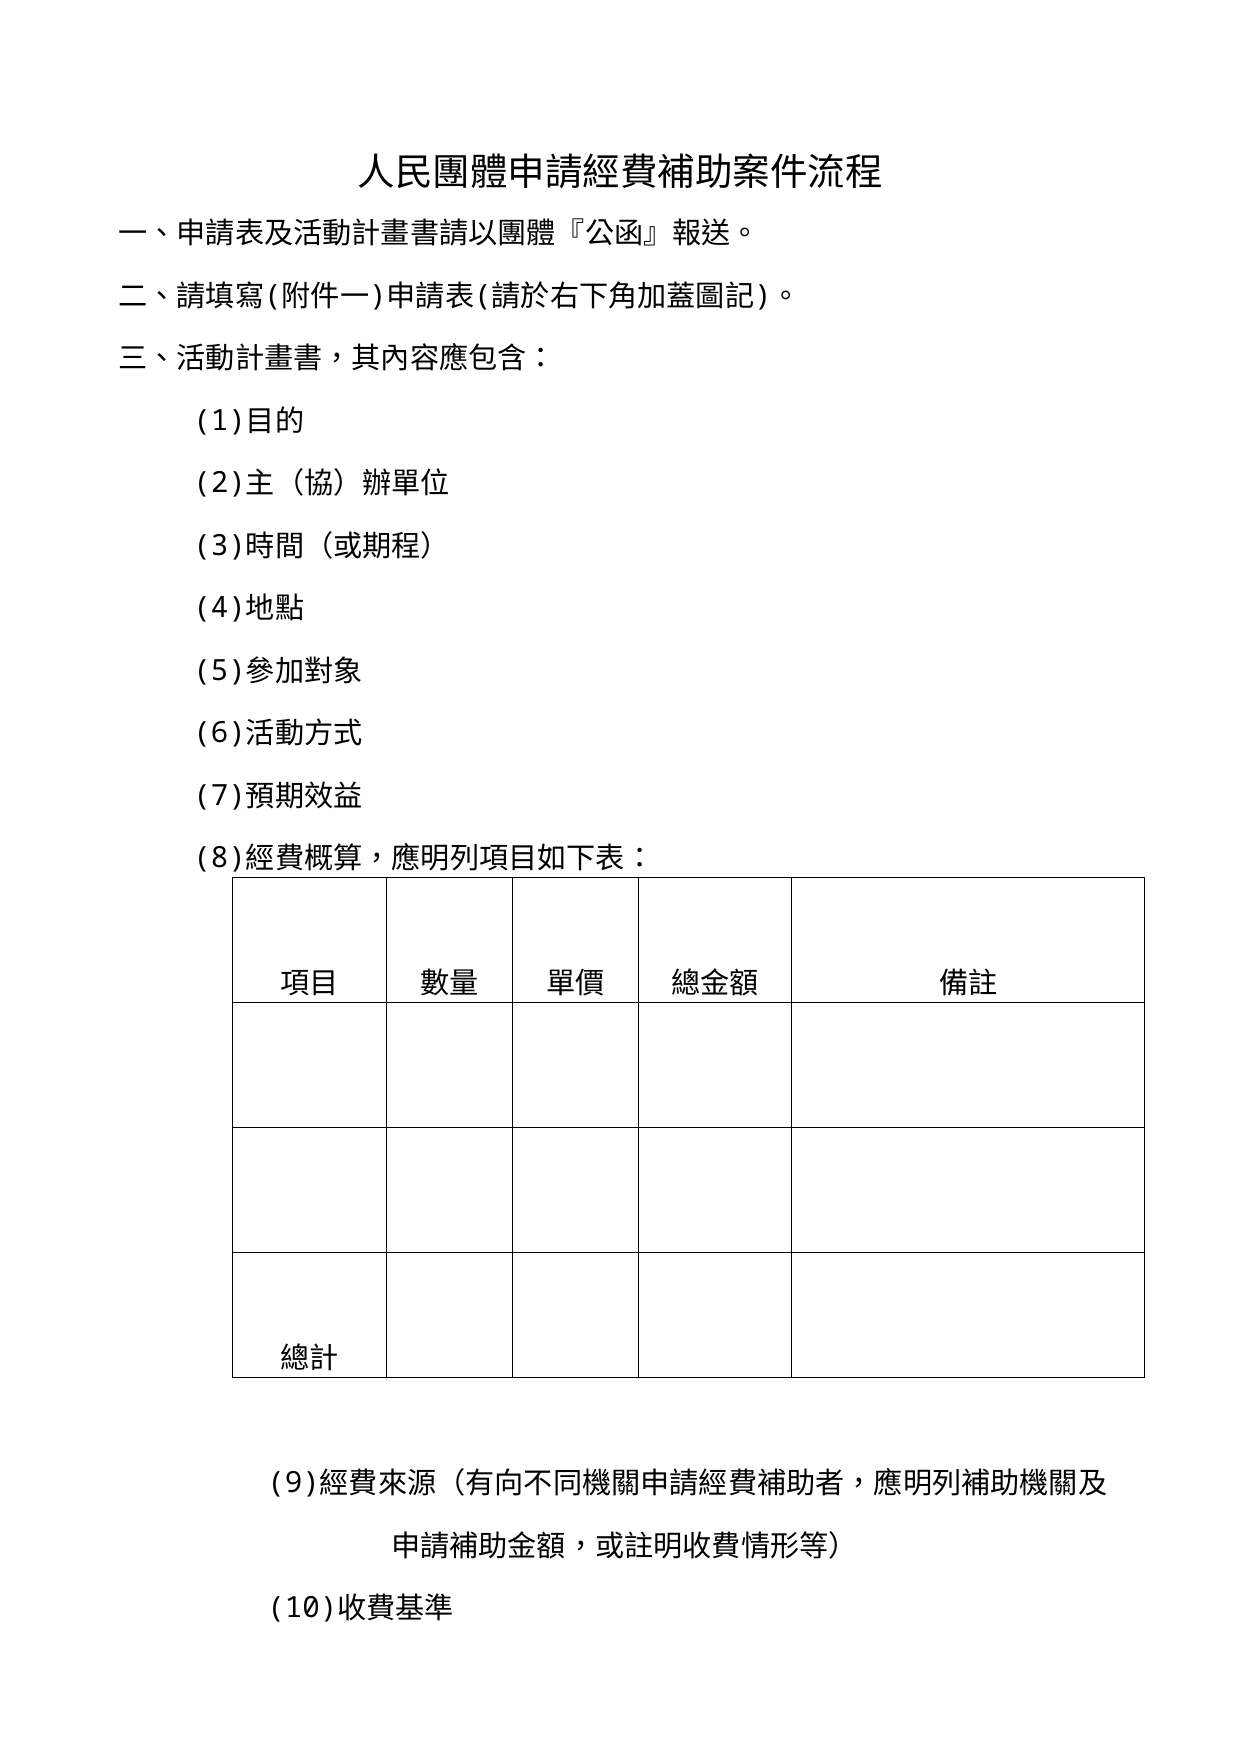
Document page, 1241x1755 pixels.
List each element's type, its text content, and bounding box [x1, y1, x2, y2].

table_cell [387, 1003, 512, 1127]
table_cell [639, 1253, 791, 1377]
list 時間（或期程） [193, 502, 1122, 564]
text 二、請填寫(附件一)申請表(請於右下角加蓋圖記)。 [118, 252, 1122, 314]
list 主（協）辦單位 [193, 439, 1122, 502]
table_cell 總計 [233, 1253, 386, 1377]
list 經費概算，應明列項目如下表： [193, 814, 1122, 877]
table_cell [639, 1003, 791, 1127]
text 三、活動計畫書，其內容應包含： [118, 314, 1122, 377]
table_cell [233, 1128, 386, 1252]
table_cell [513, 1003, 638, 1127]
table_header 項目 [233, 878, 386, 1002]
table_cell [233, 1003, 386, 1127]
table_cell [639, 1128, 791, 1252]
table_cell [792, 1003, 1144, 1127]
table_cell [387, 1253, 512, 1377]
text 一、申請表及活動計畫書請以團體『公函』報送。 [118, 189, 1122, 252]
table_header 單價 [513, 878, 638, 1002]
table_cell [513, 1253, 638, 1377]
table_header 數量 [387, 878, 512, 1002]
table_cell [387, 1128, 512, 1252]
list 收費基準 [267, 1564, 1122, 1627]
list 經費來源（有向不同機關申請經費補助者，應明列補助機關及申請補助金額，或註明收費情形等） [267, 1439, 1122, 1564]
list 活動方式 [193, 689, 1122, 752]
table_cell [513, 1128, 638, 1252]
table_header 備註 [792, 878, 1144, 1002]
list 預期效益 [193, 752, 1122, 814]
text 人民團體申請經費補助案件流程 [118, 127, 1122, 189]
list 參加對象 [193, 627, 1122, 689]
table_cell [792, 1253, 1144, 1377]
table_header 總金額 [639, 878, 791, 1002]
table_cell [792, 1128, 1144, 1252]
list 目的 [193, 377, 1122, 439]
list 地點 [193, 564, 1122, 627]
